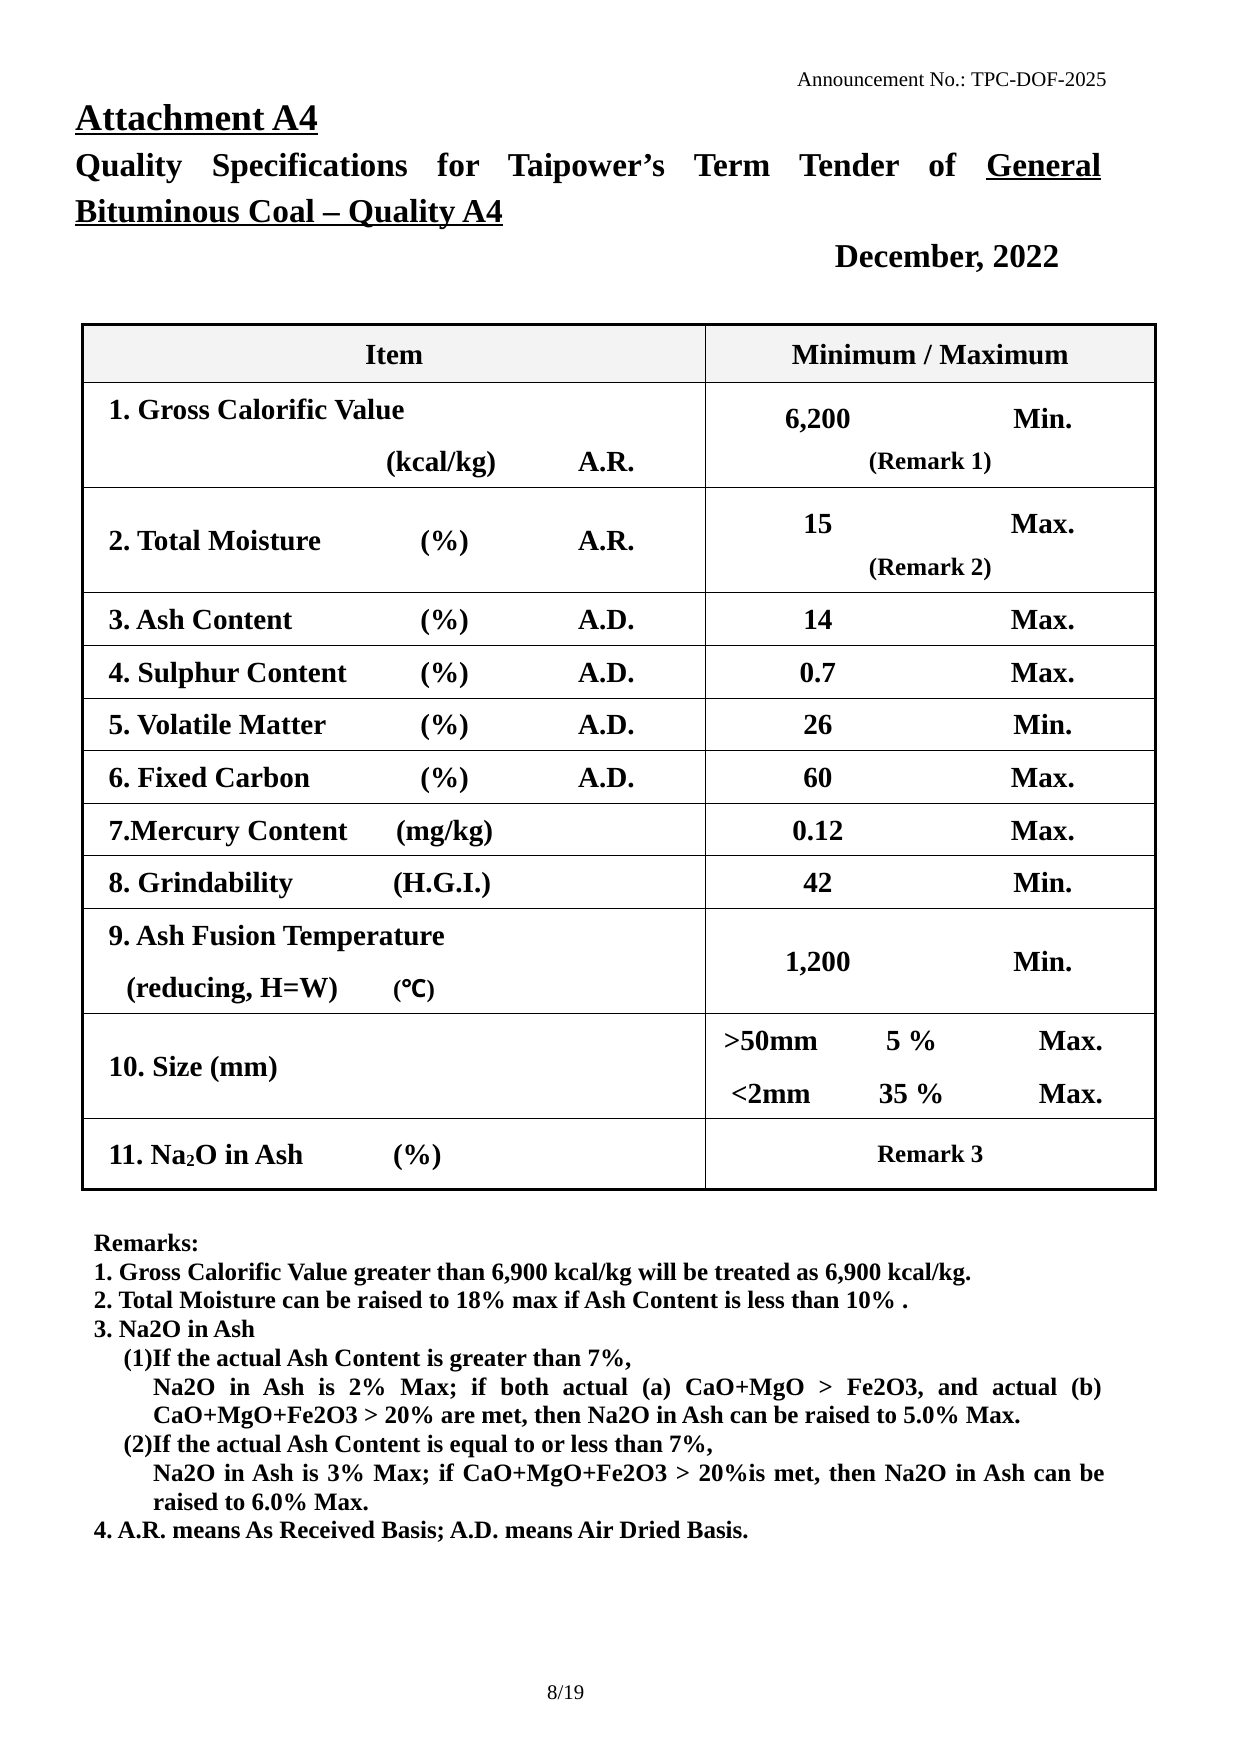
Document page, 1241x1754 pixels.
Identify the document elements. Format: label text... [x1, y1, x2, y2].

table_cell Max. [930, 488, 1154, 540]
table_cell Remark 3 [706, 1119, 1154, 1188]
table_cell 42 [706, 856, 930, 908]
table_cell 35 % [836, 1066, 986, 1118]
text Attachment A4 [75, 94, 1159, 139]
table_cell 9. Ash Fusion Temperature [84, 909, 705, 961]
table_cell 5 % [836, 1014, 986, 1066]
table_cell Min. [930, 699, 1154, 750]
table_cell (kcal/kg) [84, 435, 507, 487]
table_cell Max. [930, 593, 1154, 645]
table_cell (mg/kg) [382, 804, 507, 855]
text Na2O in Ash is 2% Max; if both actual (a) CaO+MgO > Fe2O3, and actual (b) CaO+MgO+Fe2O3 > 20% are met, then Na2O in Ash can be raised to 5.0% Max. [153, 1372, 1103, 1429]
table_cell A.D. [507, 699, 705, 750]
table_cell A.D. [507, 751, 705, 803]
table_cell A.D. [507, 593, 705, 645]
table_cell (%) [382, 751, 507, 803]
table_cell 60 [706, 751, 930, 803]
table_cell Max. [930, 646, 1154, 697]
table_cell 1,200 [706, 909, 930, 1013]
table_cell [507, 804, 705, 855]
text December, 2022 [75, 231, 1101, 277]
table_cell 10. Size (mm) [84, 1014, 705, 1118]
table_cell 3. Ash Content [84, 593, 382, 645]
text 3. Na2O in Ash [94, 1314, 1103, 1343]
table_cell (%) [382, 699, 507, 750]
text 4. A.R. means As Received Basis; A.D. means Air Dried Basis. [94, 1516, 1144, 1544]
table_cell 0.12 [706, 804, 930, 855]
table_cell (H.G.I.) [382, 856, 705, 908]
table_cell Max. [986, 1066, 1154, 1118]
text Na2O in Ash is 3% Max; if CaO+MgO+Fe2O3 > 20%is met, then Na2O in Ash can be raised to 6.0% Max. [153, 1458, 1106, 1516]
table_cell 4. Sulphur Content [84, 646, 382, 697]
text (1)If the actual Ash Content is greater than 7%, [123, 1343, 1103, 1372]
text (2)If the actual Ash Content is equal to or less than 7%, [94, 1429, 1103, 1458]
table_cell 14 [706, 593, 930, 645]
table_cell (%) [382, 593, 507, 645]
table_cell 26 [706, 699, 930, 750]
table_cell (%) [382, 1119, 705, 1188]
table_cell (Remark 1) [706, 435, 1154, 487]
table_cell (Remark 2) [706, 540, 1154, 592]
table_cell A.D. [507, 646, 705, 697]
table_cell Max. [986, 1014, 1154, 1066]
text 1. Gross Calorific Value greater than 6,900 kcal/kg will be treated as 6,900 kcal/kg. [94, 1257, 1125, 1286]
table_cell 7.Mercury Content [84, 804, 382, 855]
text Quality Specifications for Taipower’s Term Tender of General Bituminous Coal – Quality A4 [75, 139, 1101, 231]
table_cell <2mm [706, 1066, 836, 1118]
table_cell Min. [930, 383, 1154, 434]
table_cell Min. [930, 856, 1154, 908]
table_cell (reducing, H=W) [84, 961, 382, 1013]
table_cell 11. Na2O in Ash [84, 1119, 382, 1188]
table_cell 0.7 [706, 646, 930, 697]
table_cell (℃) [382, 961, 705, 1013]
table_cell (%) [382, 488, 507, 592]
table_header Item [84, 326, 705, 382]
text Remarks: [94, 1228, 1103, 1257]
table_cell (%) [382, 646, 507, 697]
table_cell 15 [706, 488, 930, 540]
table_cell 6,200 [706, 383, 930, 434]
table_cell Max. [930, 751, 1154, 803]
text 2. Total Moisture can be raised to 18% max if Ash Content is less than 10% . [94, 1286, 1144, 1314]
table_cell >50mm [706, 1014, 836, 1066]
table_cell 6. Fixed Carbon [84, 751, 382, 803]
table_cell A.R. [507, 488, 705, 592]
table_cell A.R. [507, 435, 705, 487]
table_cell 1. Gross Calorific Value [84, 383, 705, 434]
table_cell Min. [930, 909, 1154, 1013]
table_cell 5. Volatile Matter [84, 699, 382, 750]
table_header Minimum / Maximum [706, 326, 1154, 382]
table_cell 8. Grindability [84, 856, 382, 908]
table_cell 2. Total Moisture [84, 488, 382, 592]
table_cell Max. [930, 804, 1154, 855]
